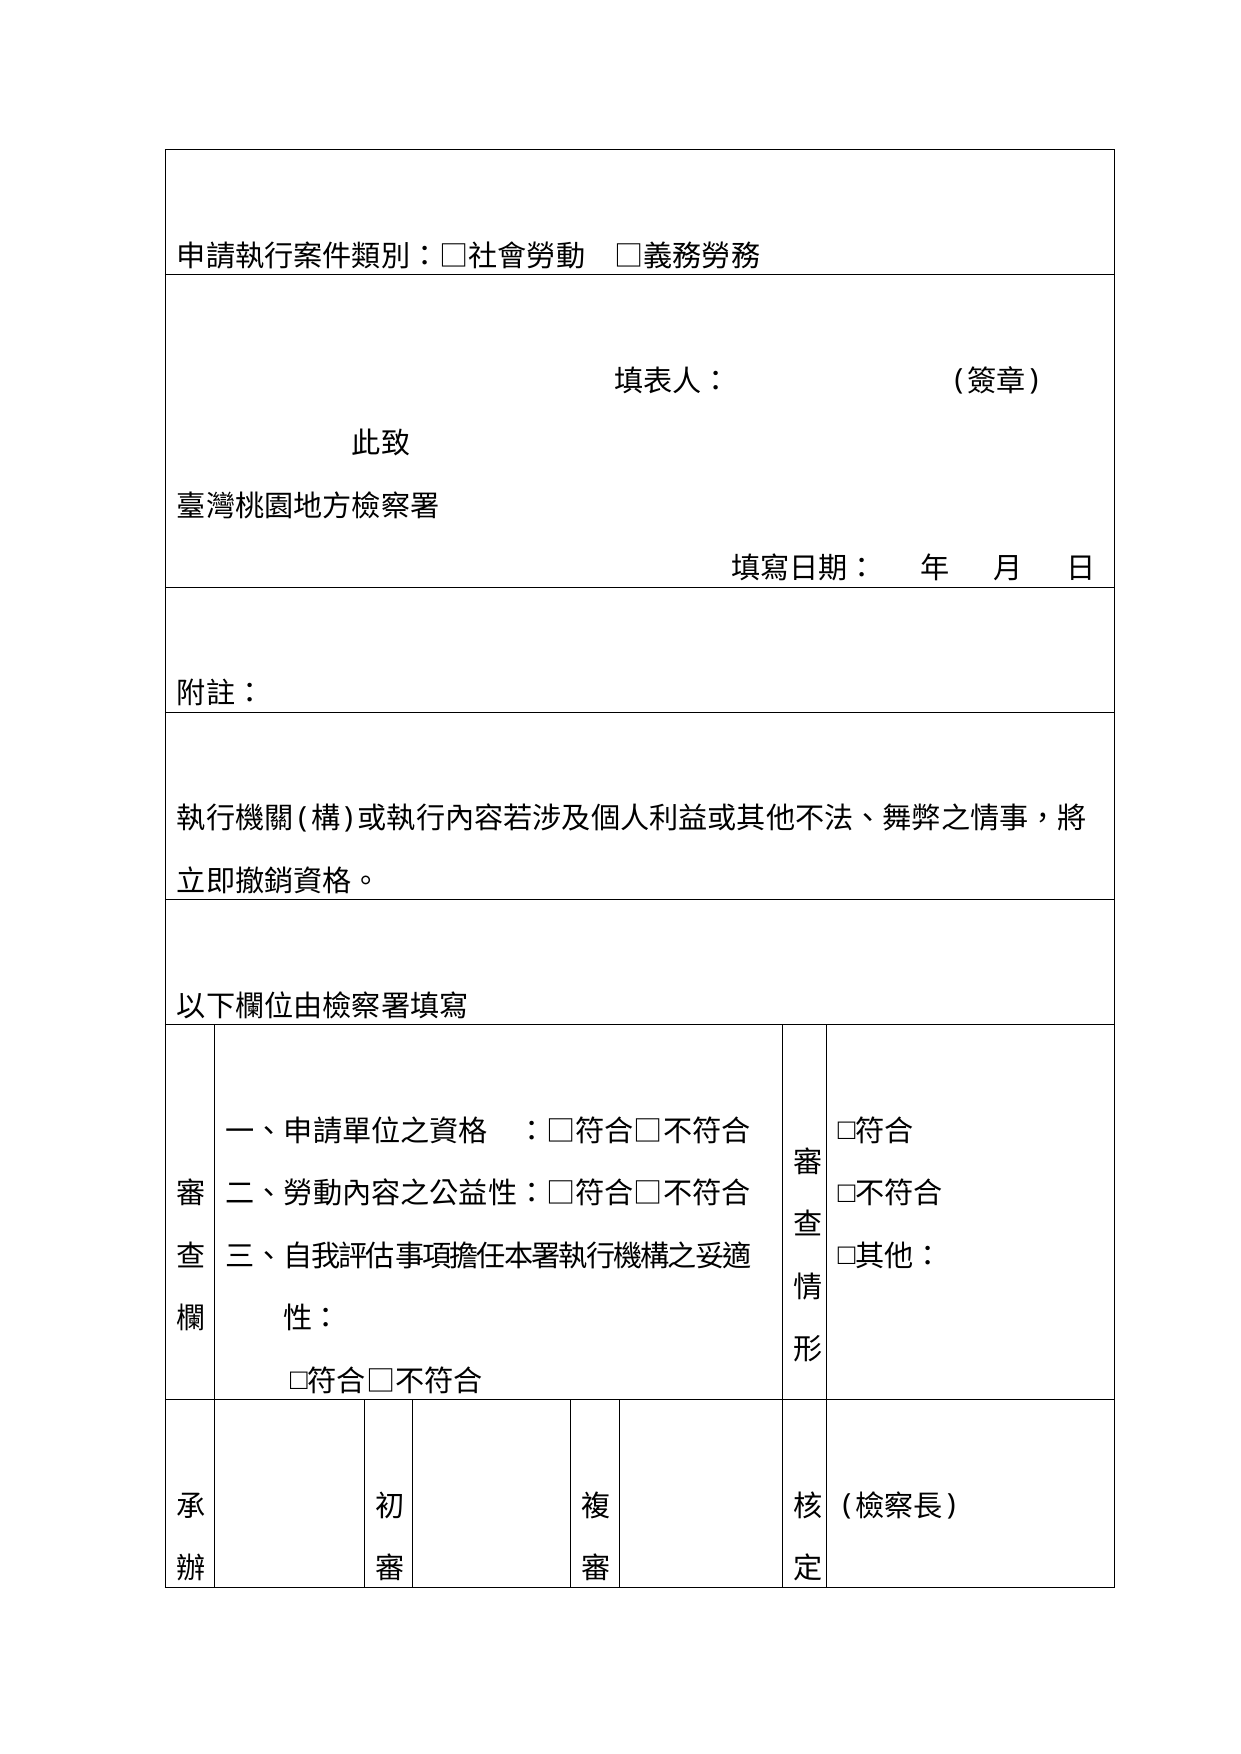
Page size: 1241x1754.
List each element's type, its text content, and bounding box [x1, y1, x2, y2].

table_cell [620, 1400, 782, 1587]
table_cell 一、申請單位之資格 ：□符合□不符合 二、勞動內容之公益性：□符合□不符合 三、自我評估事項擔任本署執行機構之妥適性： □符合□不符合 [215, 1025, 782, 1399]
table_cell 審查情形 [783, 1025, 826, 1399]
table_cell 複審 [571, 1400, 619, 1587]
table_cell (檢察長) [827, 1400, 1114, 1587]
table_cell 承辦 [166, 1400, 214, 1587]
table_cell 初審 [365, 1400, 412, 1587]
table_cell 填表人： (簽章) 此致 臺灣桃園地方檢察署 填寫日期： 年 月 日 [166, 275, 1114, 587]
table_cell 以下欄位由檢察署填寫 [166, 900, 1114, 1024]
table_cell [413, 1400, 570, 1587]
table_cell □符合 □不符合 □其他： [827, 1025, 1114, 1399]
table_cell 申請執行案件類別：□社會勞動 □義務勞務 [166, 150, 1114, 274]
table_cell 附註： [166, 588, 1114, 712]
table_cell 執行機關(構)或執行內容若涉及個人利益或其他不法、舞弊之情事，將立即撤銷資格。 [166, 713, 1114, 899]
table_cell 核定 [783, 1400, 826, 1587]
table_cell [215, 1400, 364, 1587]
table_cell 審查欄 [166, 1025, 214, 1399]
